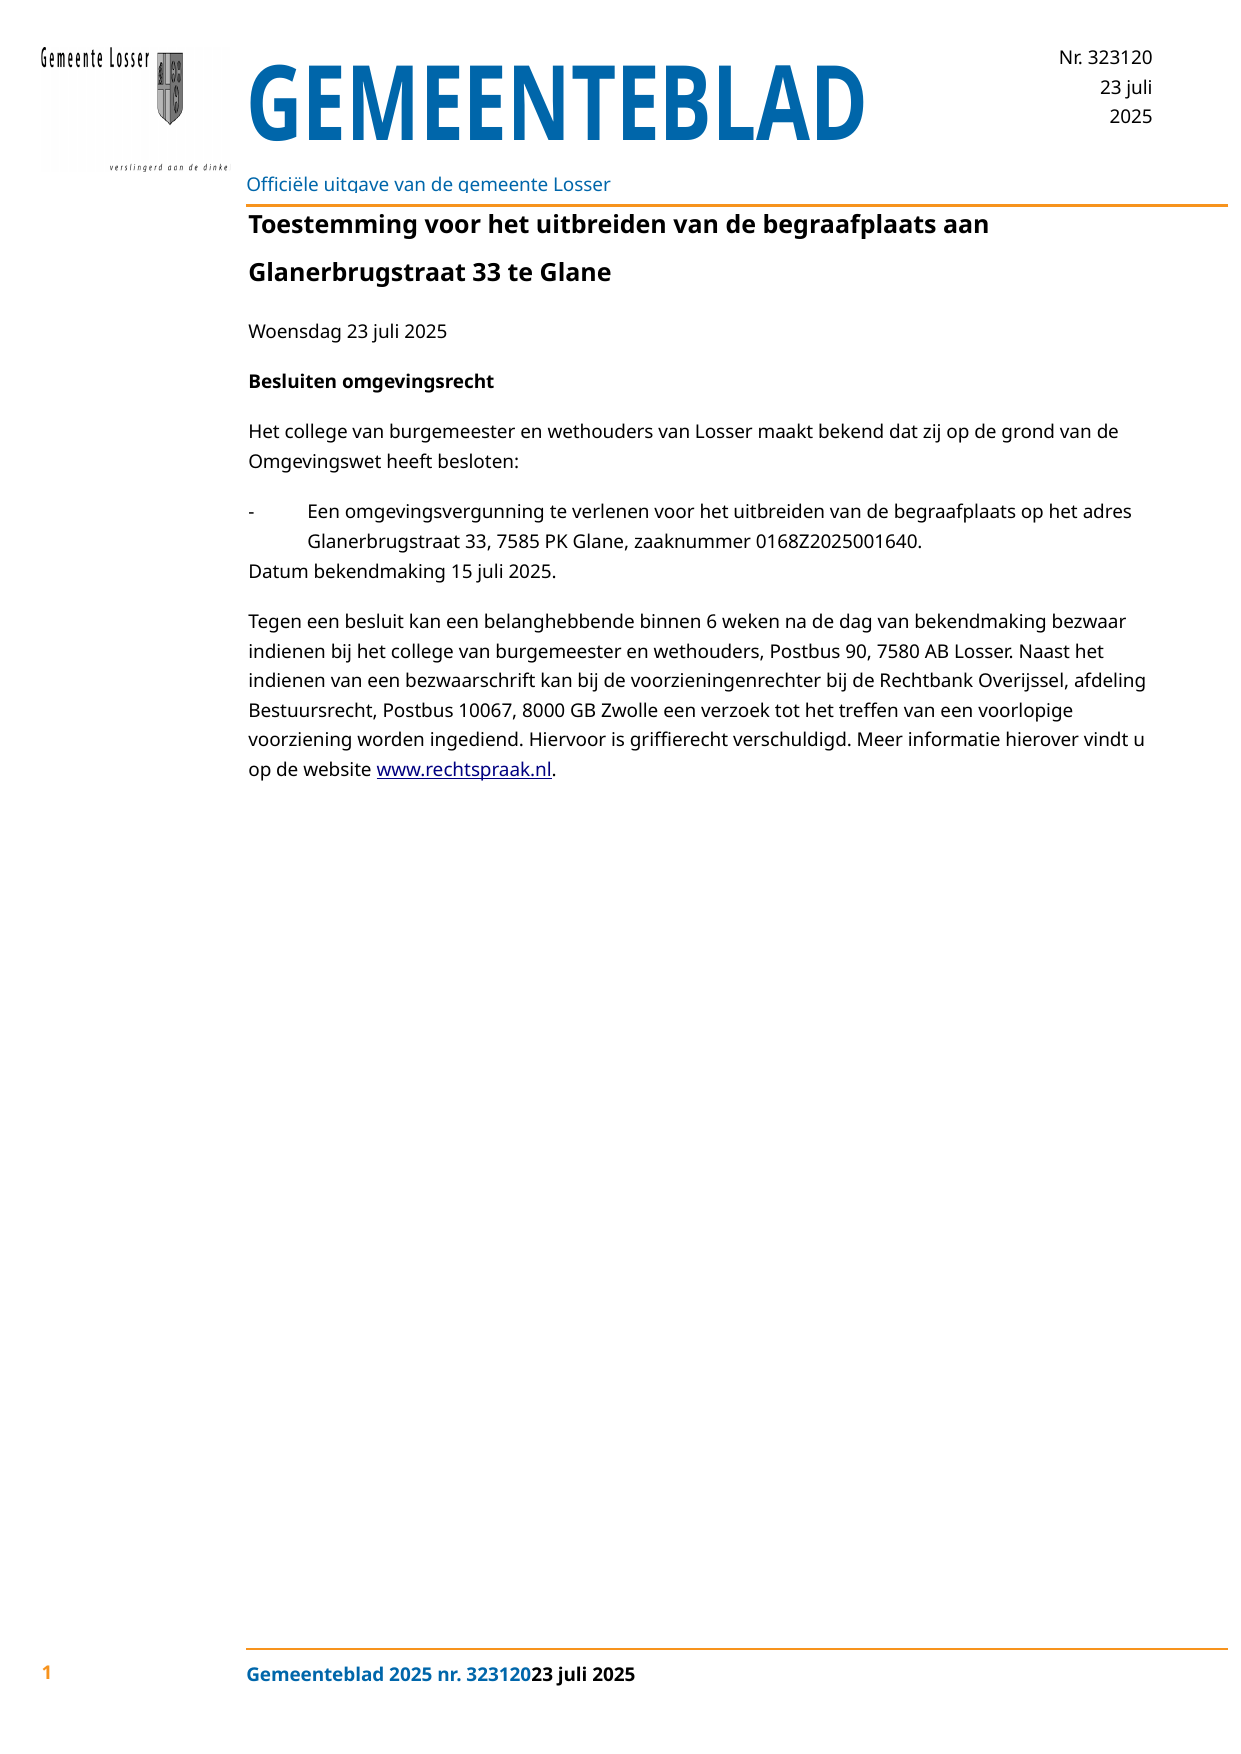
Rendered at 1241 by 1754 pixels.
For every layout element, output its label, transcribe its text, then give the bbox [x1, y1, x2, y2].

text Tegen een besluit kan een belanghebbende binnen 6 weken na de dag van bekendmaking bezwaar indienen bij het college van burgemeester en wethouders, Postbus 90, 7580 AB Losser. Naast het indienen van een bezwaarschrift kan bij de voorzieningenrechter bij de Rechtbank Overijssel, afdeling Bestuursrecht, Postbus 10067, 8000 GB Zwolle een verzoek tot het treffen van een voorlopige voorziening worden ingediend. Hiervoor is griffierecht verschuldigd. Meer informatie hierover vindt u op de website www.rechtspraak.nl. [248, 608, 1152, 782]
text Woensdag 23 juli 2025 [248, 318, 1152, 344]
text Besluiten omgevingsrecht [248, 368, 1152, 394]
text Het college van burgemeester en wethouders van Losser maakt bekend dat zij op de grond van de Omgevingswet heeft besloten: [248, 419, 1152, 474]
text Toestemming voor het uitbreiden van de begraafplaats aan Glanerbrugstraat 33 te Glane [248, 207, 1152, 288]
text Datum bekendmaking 15 juli 2025. [248, 558, 1152, 584]
picture [41, 47, 231, 172]
list Een omgevingsvergunning te verlenen voor het uitbreiden van de begraafplaats op het adres Glanerbrugstraat 33, 7585 PK Glane, zaaknummer 0168Z2025001640. [248, 499, 1152, 554]
